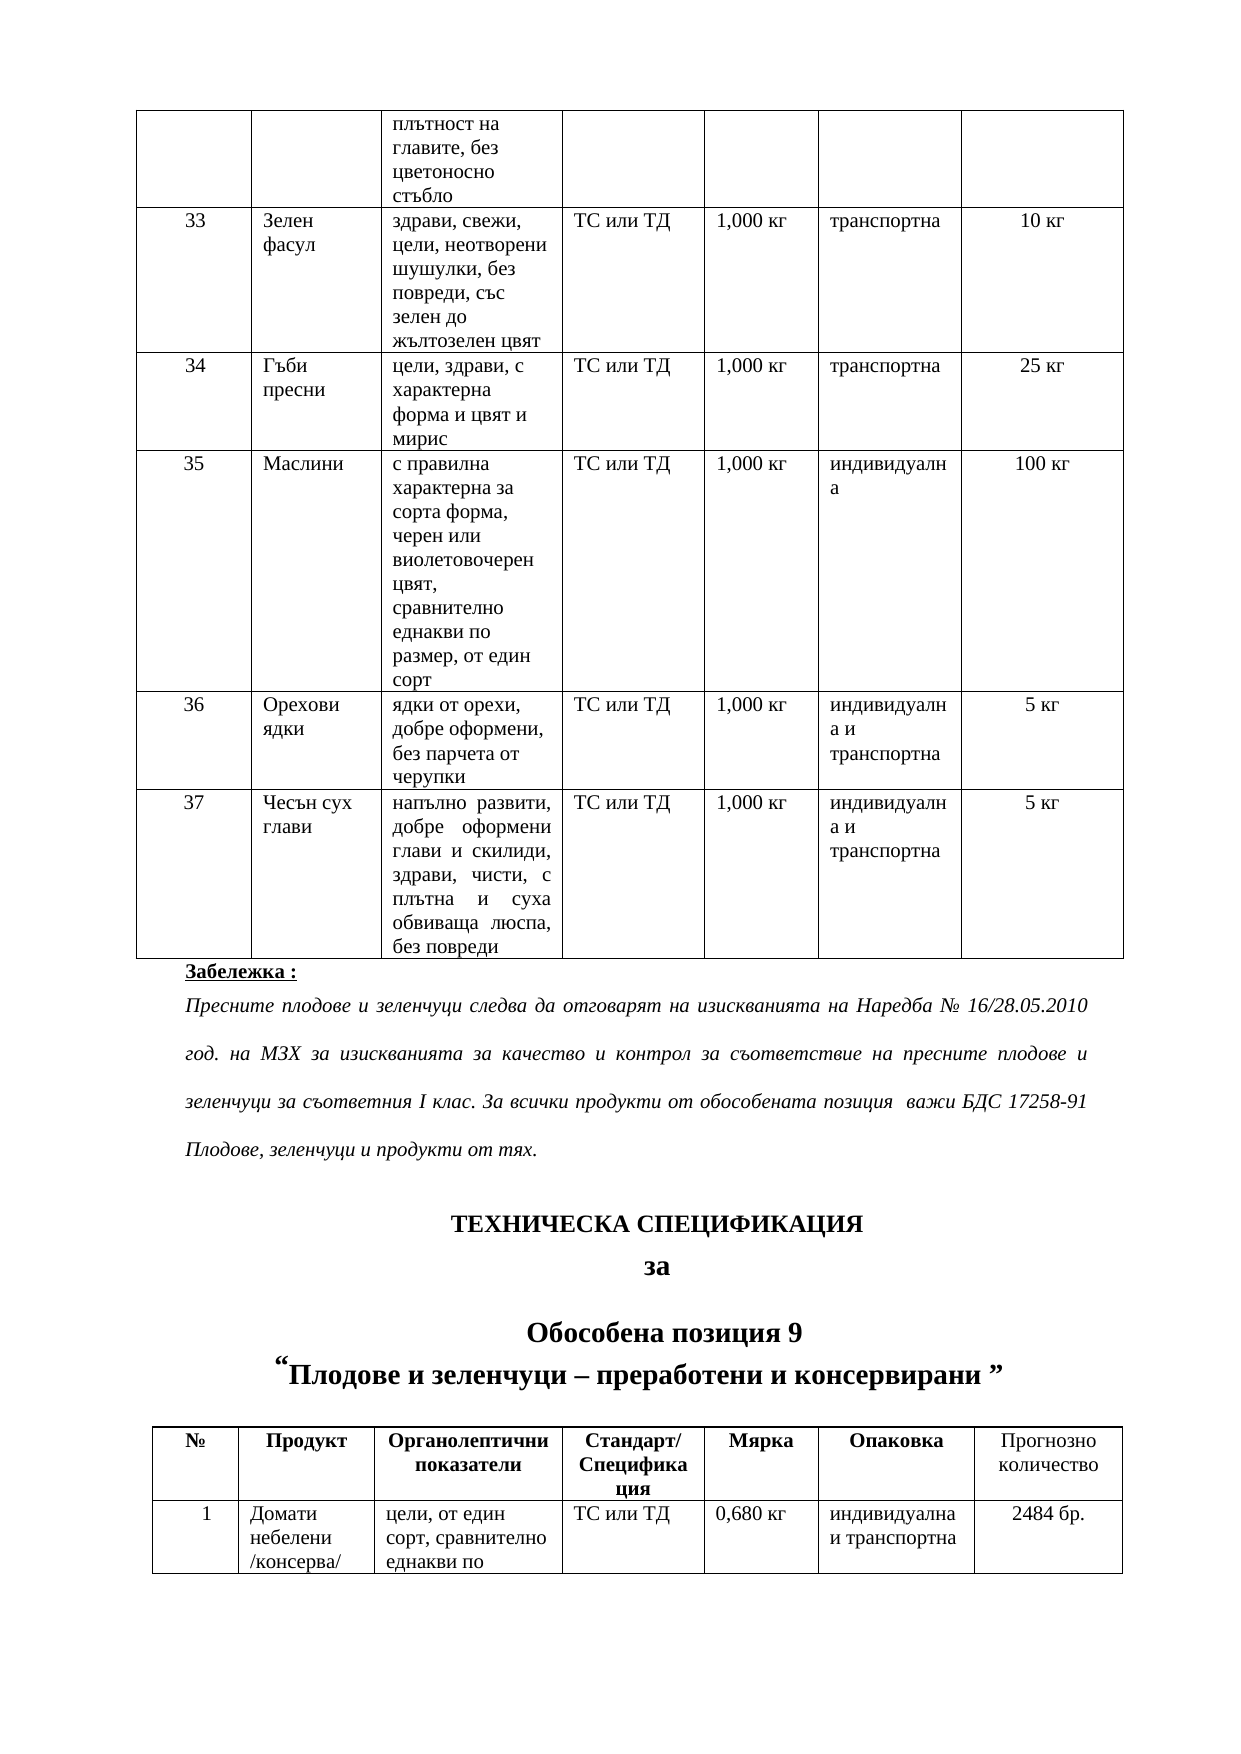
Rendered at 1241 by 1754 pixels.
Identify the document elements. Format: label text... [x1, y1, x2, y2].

table_cell ядки от орехи, добре оформени, без парчета от черупки [382, 692, 562, 788]
table_cell 1,000 кг [705, 208, 818, 352]
text Обособена позиция 9 [148, 1315, 1093, 1348]
table_cell 1,000 кг [705, 451, 818, 691]
table_cell индивидуална и транспортна [819, 1501, 974, 1573]
table_header Органолептични показатели [375, 1428, 562, 1500]
table_cell 33 [137, 208, 251, 352]
table_cell 10 кг [962, 208, 1123, 352]
text Забележка : [185, 959, 1093, 993]
table_cell цели, здрави, с характерна форма и цвят и мирис [382, 353, 562, 449]
table_cell здрави, свежи, цели, неотворени шушулки, без повреди, със зелен до жълтозелен цвят [382, 208, 562, 352]
table_cell [819, 111, 961, 207]
table_cell 2484 бр. [975, 1501, 1122, 1573]
table_header Прогнозно количество [975, 1428, 1122, 1500]
table_cell индивидуална и транспортна [819, 790, 961, 958]
table_header Стандарт/ Спецификация [563, 1428, 704, 1500]
table_cell 1,000 кг [705, 790, 818, 958]
table_cell [137, 111, 251, 207]
table_cell 5 кг [962, 692, 1123, 788]
table_cell ТС или ТД [563, 451, 704, 691]
table_cell [252, 111, 381, 207]
table_cell 36 [137, 692, 251, 788]
text ТЕХНИЧЕСКА СПЕЦИФИКАЦИЯ [148, 1209, 1093, 1248]
table_header № [153, 1428, 238, 1500]
table_cell 5 кг [962, 790, 1123, 958]
table_cell плътност на главите, без цветоносно стъбло [382, 111, 562, 207]
table_cell индивидуална [819, 451, 961, 691]
table_cell 1 [153, 1501, 238, 1573]
table_cell ТС или ТД [563, 692, 704, 788]
table_cell транспортна [819, 208, 961, 352]
table_cell Чесън сух глави [252, 790, 381, 958]
table_cell 1,000 кг [705, 692, 818, 788]
table_cell 37 [137, 790, 251, 958]
table_cell Домати небелени /консерва/ [239, 1501, 374, 1573]
table_header Опаковка [819, 1428, 974, 1500]
table_cell Маслини [252, 451, 381, 691]
table_cell с правилна характерна за сорта форма, черен или виолетовочерен цвят, сравнително еднакви по размер, от един сорт [382, 451, 562, 691]
table_cell напълно развити, добре оформени глави и скилиди, здрави, чисти, с плътна и суха обвиваща люспа, без повреди [382, 790, 562, 958]
table_cell 1,000 кг [705, 353, 818, 449]
table_cell индивидуална и транспортна [819, 692, 961, 788]
text “Плодове и зеленчуци – преработени и консервирани ” [185, 1348, 1093, 1393]
table_cell транспортна [819, 353, 961, 449]
table_cell 0,680 кг [705, 1501, 818, 1573]
text Пресните плодове и зеленчуци следва да отговарят на изискванията на Наредба № 16/28.05.2010 год. на МЗХ за изискванията за качество и контрол за съответствие на пресните плодове и зеленчуци за съответния I клас. За всички продукти от обособената позиция важи БДС 17258-91 Плодове, зеленчуци и продукти от тях. [185, 993, 1093, 1185]
table_cell 25 кг [962, 353, 1123, 449]
table_cell ТС или ТД [563, 1501, 704, 1573]
table_cell 35 [137, 451, 251, 691]
table_cell 34 [137, 353, 251, 449]
table_cell ТС или ТД [563, 353, 704, 449]
table_cell Гъби пресни [252, 353, 381, 449]
table_cell Орехови ядки [252, 692, 381, 788]
table_cell ТС или ТД [563, 208, 704, 352]
table_cell [705, 111, 818, 207]
table_cell [962, 111, 1123, 207]
table_cell ТС или ТД [563, 790, 704, 958]
table_cell [563, 111, 704, 207]
table_cell цели, от един сорт, сравнително еднакви по [375, 1501, 562, 1573]
table_cell 100 кг [962, 451, 1123, 691]
table_header Мярка [705, 1428, 818, 1500]
table_header Продукт [239, 1428, 374, 1500]
text за [221, 1248, 1093, 1315]
table_cell Зелен фасул [252, 208, 381, 352]
